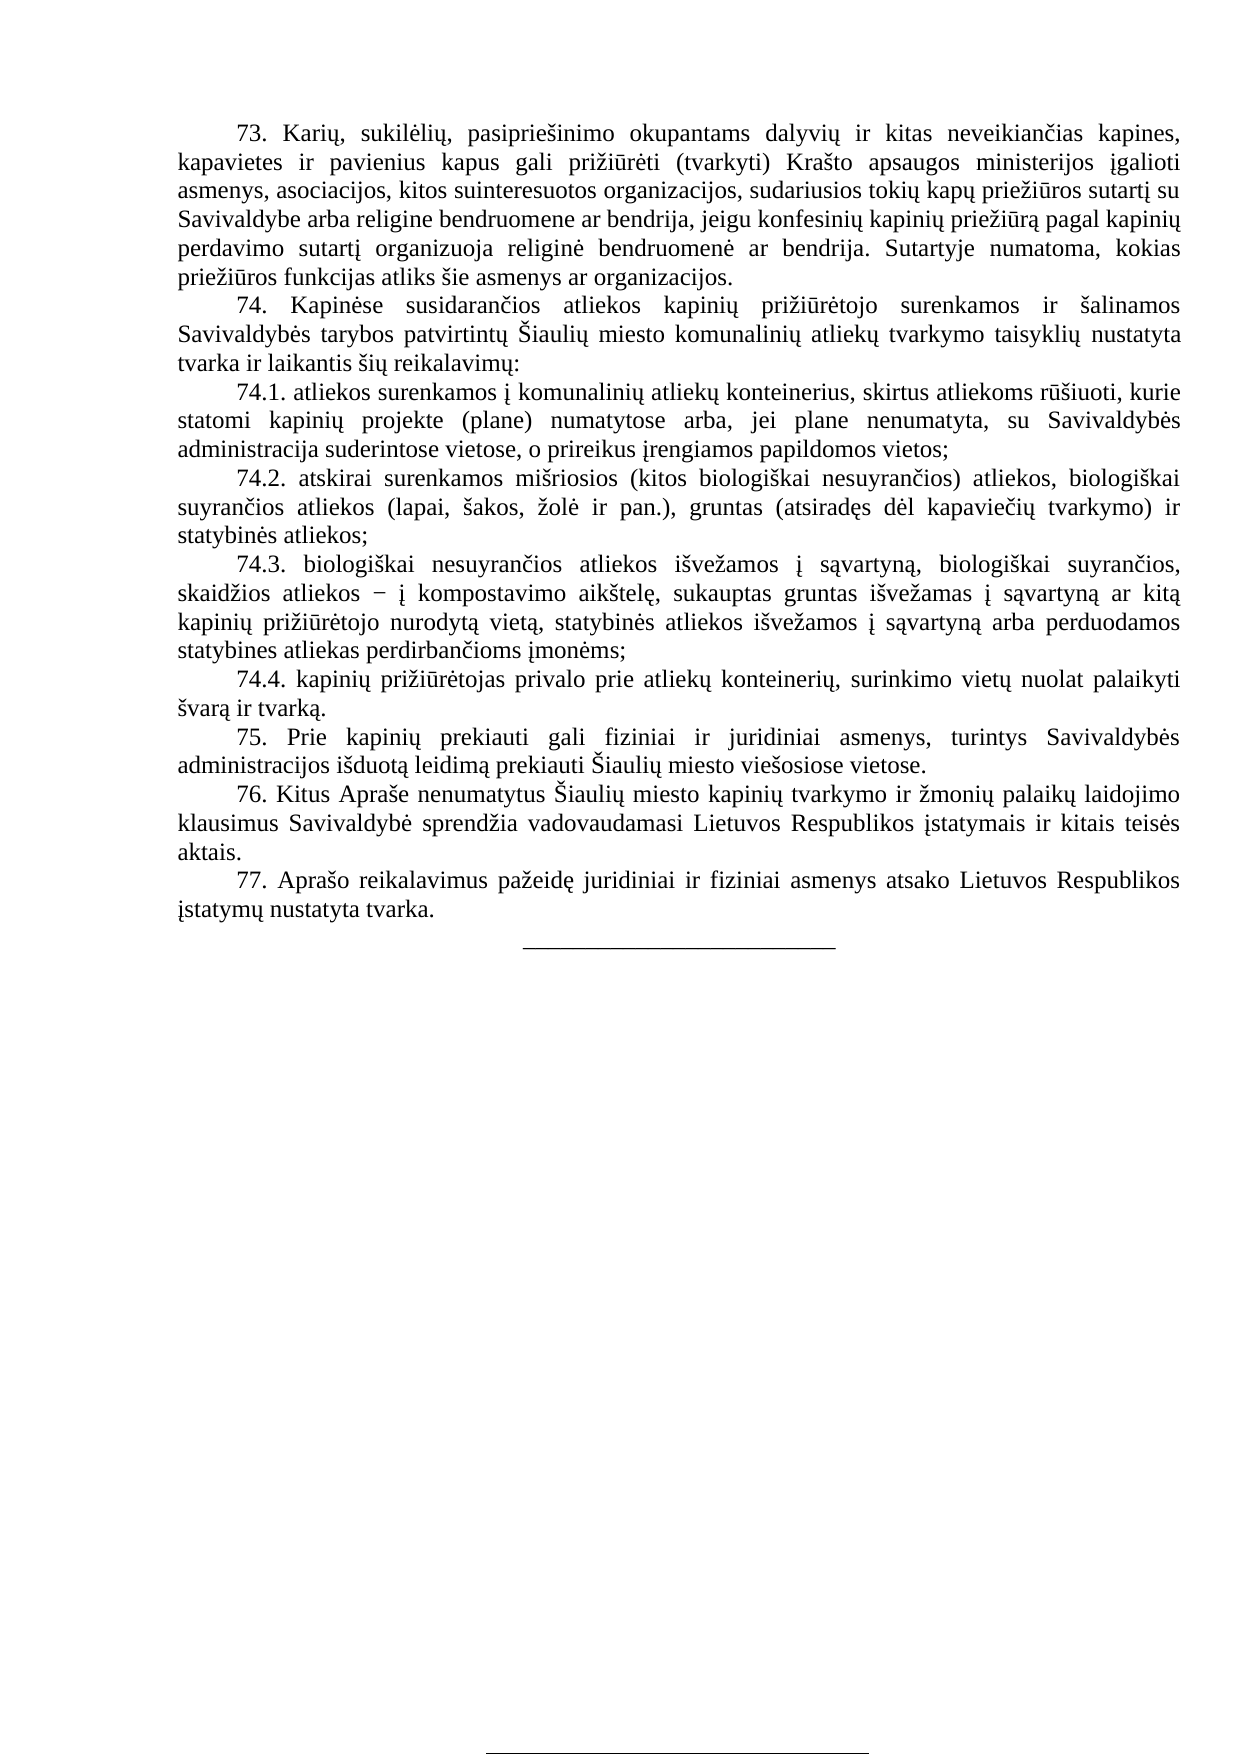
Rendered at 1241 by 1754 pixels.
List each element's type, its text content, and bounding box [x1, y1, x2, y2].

text 74.2. atskirai surenkamos mišriosios (kitos biologiškai nesuyrančios) atliekos, biologiškai suyrančios atliekos (lapai, šakos, žolė ir pan.), gruntas (atsiradęs dėl kapaviečių tvarkymo) ir statybinės atliekos; [177, 463, 1181, 549]
text 77. Aprašo reikalavimus pažeidę juridiniai ir fiziniai asmenys atsako Lietuvos Respublikos įstatymų nustatyta tvarka. [177, 866, 1181, 923]
text 75. Prie kapinių prekiauti gali fiziniai ir juridiniai asmenys, turintys Savivaldybės administracijos išduotą leidimą prekiauti Šiaulių miesto viešosiose vietose. [177, 722, 1181, 779]
text 76. Kitus Apraše nenumatytus Šiaulių miesto kapinių tvarkymo ir žmonių palaikų laidojimo klausimus Savivaldybė sprendžia vadovaudamasi Lietuvos Respublikos įstatymais ir kitais teisės aktais. [177, 779, 1181, 866]
text 73. Karių, sukilėlių, pasipriešinimo okupantams dalyvių ir kitas neveikiančias kapines, kapavietes ir pavienius kapus gali prižiūrėti (tvarkyti) Krašto apsaugos ministerijos įgalioti asmenys, asociacijos, kitos suinteresuotos organizacijos, sudariusios tokių kapų priežiūros sutartį su Savivaldybe arba religine bendruomene ar bendrija, jeigu konfesinių kapinių priežiūrą pagal kapinių perdavimo sutartį organizuoja religinė bendruomenė ar bendrija. Sutartyje numatoma, kokias priežiūros funkcijas atliks šie asmenys ar organizacijos. [177, 118, 1181, 291]
text 74. Kapinėse susidarančios atliekos kapinių prižiūrėtojo surenkamos ir šalinamos Savivaldybės tarybos patvirtintų Šiaulių miesto komunalinių atliekų tvarkymo taisyklių nustatyta tvarka ir laikantis šių reikalavimų: [177, 291, 1181, 377]
text 74.4. kapinių prižiūrėtojas privalo prie atliekų konteinerių, surinkimo vietų nuolat palaikyti švarą ir tvarką. [177, 664, 1181, 722]
text 74.1. atliekos surenkamos į komunalinių atliekų konteinerius, skirtus atliekoms rūšiuoti, kurie statomi kapinių projekte (plane) numatytose arba, jei plane nenumatyta, su Savivaldybės administracija suderintose vietose, o prireikus įrengiamos papildomos vietos; [177, 377, 1181, 463]
text 74.3. biologiškai nesuyrančios atliekos išvežamos į sąvartyną, biologiškai suyrančios, skaidžios atliekos − į kompostavimo aikštelę, sukauptas gruntas išvežamas į sąvartyną ar kitą kapinių prižiūrėtojo nurodytą vietą, statybinės atliekos išvežamos į sąvartyną arba perduodamos statybines atliekas perdirbančioms įmonėms; [177, 549, 1181, 664]
text _________________________ [177, 923, 1181, 952]
